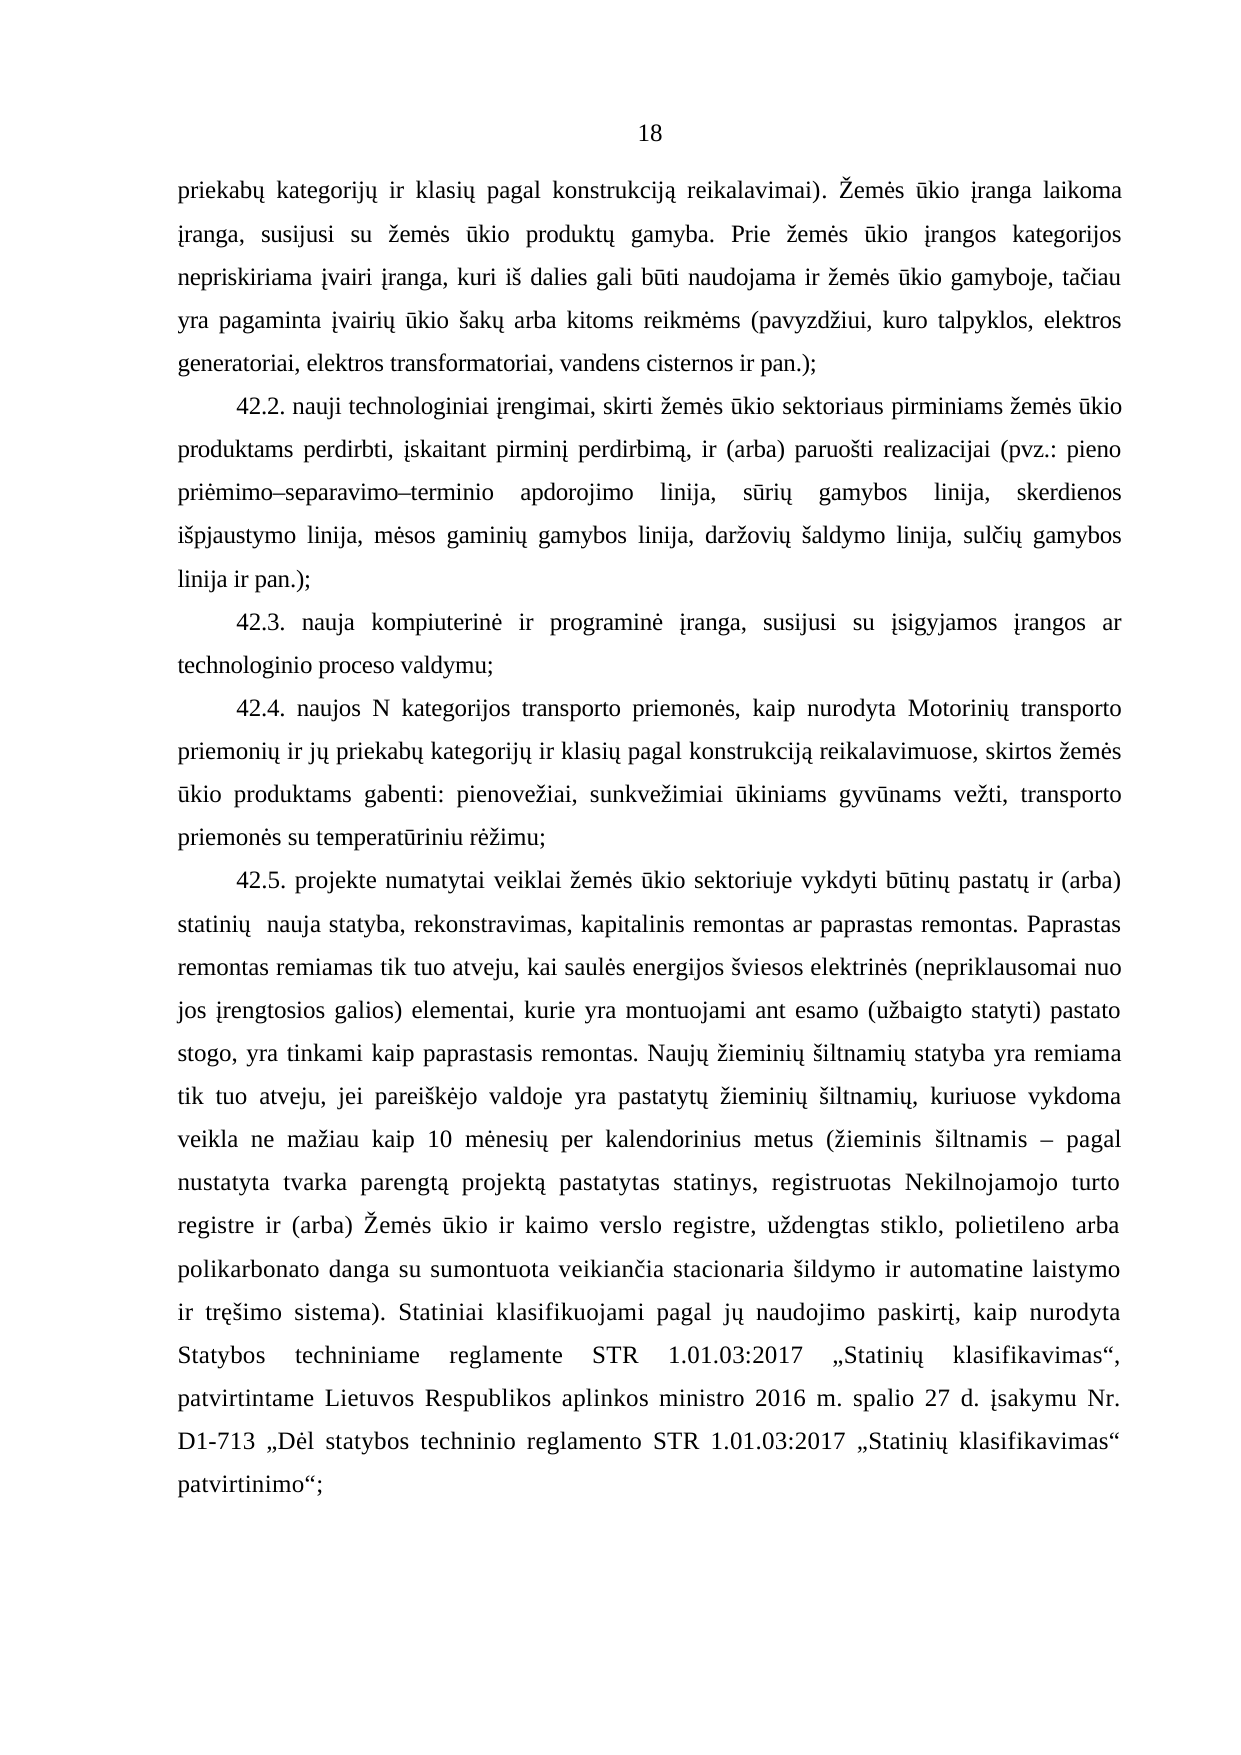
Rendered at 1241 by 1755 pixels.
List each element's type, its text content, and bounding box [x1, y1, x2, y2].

text 42.5. projekte numatytai veiklai žemės ūkio sektoriuje vykdyti būtinų pastatų ir (arba) statinių nauja statyba, rekonstravimas, kapitalinis remontas ar paprastas remontas. Paprastas remontas remiamas tik tuo atveju, kai saulės energijos šviesos elektrinės (nepriklausomai nuo jos įrengtosios galios) elementai, kurie yra montuojami ant esamo (užbaigto statyti) pastato stogo, yra tinkami kaip paprastasis remontas. Naujų žieminių šiltnamių statyba yra remiama tik tuo atveju, jei pareiškėjo valdoje yra pastatytų žieminių šiltnamių, kuriuose vykdoma veikla ne mažiau kaip 10 mėnesių per kalendorinius metus (žieminis šiltnamis – pagal nustatyta tvarka parengtą projektą pastatytas statinys, registruotas Nekilnojamojo turto registre ir (arba) Žemės ūkio ir kaimo verslo registre, uždengtas stiklo, polietileno arba polikarbonato danga su sumontuota veikiančia stacionaria šildymo ir automatine laistymo ir tręšimo sistema). Statiniai klasifikuojami pagal jų naudojimo paskirtį, kaip nurodyta Statybos techniniame reglamente STR 1.01.03:2017 „Statinių klasifikavimas“, patvirtintame Lietuvos Respublikos aplinkos ministro 2016 m. spalio 27 d. įsakymu Nr. D1-713 „Dėl statybos techninio reglamento STR 1.01.03:2017 „Statinių klasifikavimas“ patvirtinimo“; [177, 866, 1122, 1498]
text priekabų kategorijų ir klasių pagal konstrukciją reikalavimai). Žemės ūkio įranga laikoma įranga, susijusi su žemės ūkio produktų gamyba. Prie žemės ūkio įrangos kategorijos nepriskiriama įvairi įranga, kuri iš dalies gali būti naudojama ir žemės ūkio gamyboje, tačiau yra pagaminta įvairių ūkio šakų arba kitoms reikmėms (pavyzdžiui, kuro talpyklos, elektros generatoriai, elektros transformatoriai, vandens cisternos ir pan.); [177, 176, 1122, 377]
text 42.2. nauji technologiniai įrengimai, skirti žemės ūkio sektoriaus pirminiams žemės ūkio produktams perdirbti, įskaitant pirminį perdirbimą, ir (arba) paruošti realizacijai (pvz.: pieno priėmimo–separavimo–terminio apdorojimo linija, sūrių gamybos linija, skerdienos išpjaustymo linija, mėsos gaminių gamybos linija, daržovių šaldymo linija, sulčių gamybos linija ir pan.); [177, 391, 1122, 592]
text 42.3. nauja kompiuterinė ir programinė įranga, susijusi su įsigyjamos įrangos ar technologinio proceso valdymu; [177, 607, 1122, 679]
text 42.4. naujos N kategorijos transporto priemonės, kaip nurodyta Motorinių transporto priemonių ir jų priekabų kategorijų ir klasių pagal konstrukciją reikalavimuose, skirtos žemės ūkio produktams gabenti: pienovežiai, sunkvežimiai ūkiniams gyvūnams vežti, transporto priemonės su temperatūriniu rėžimu; [177, 693, 1122, 851]
